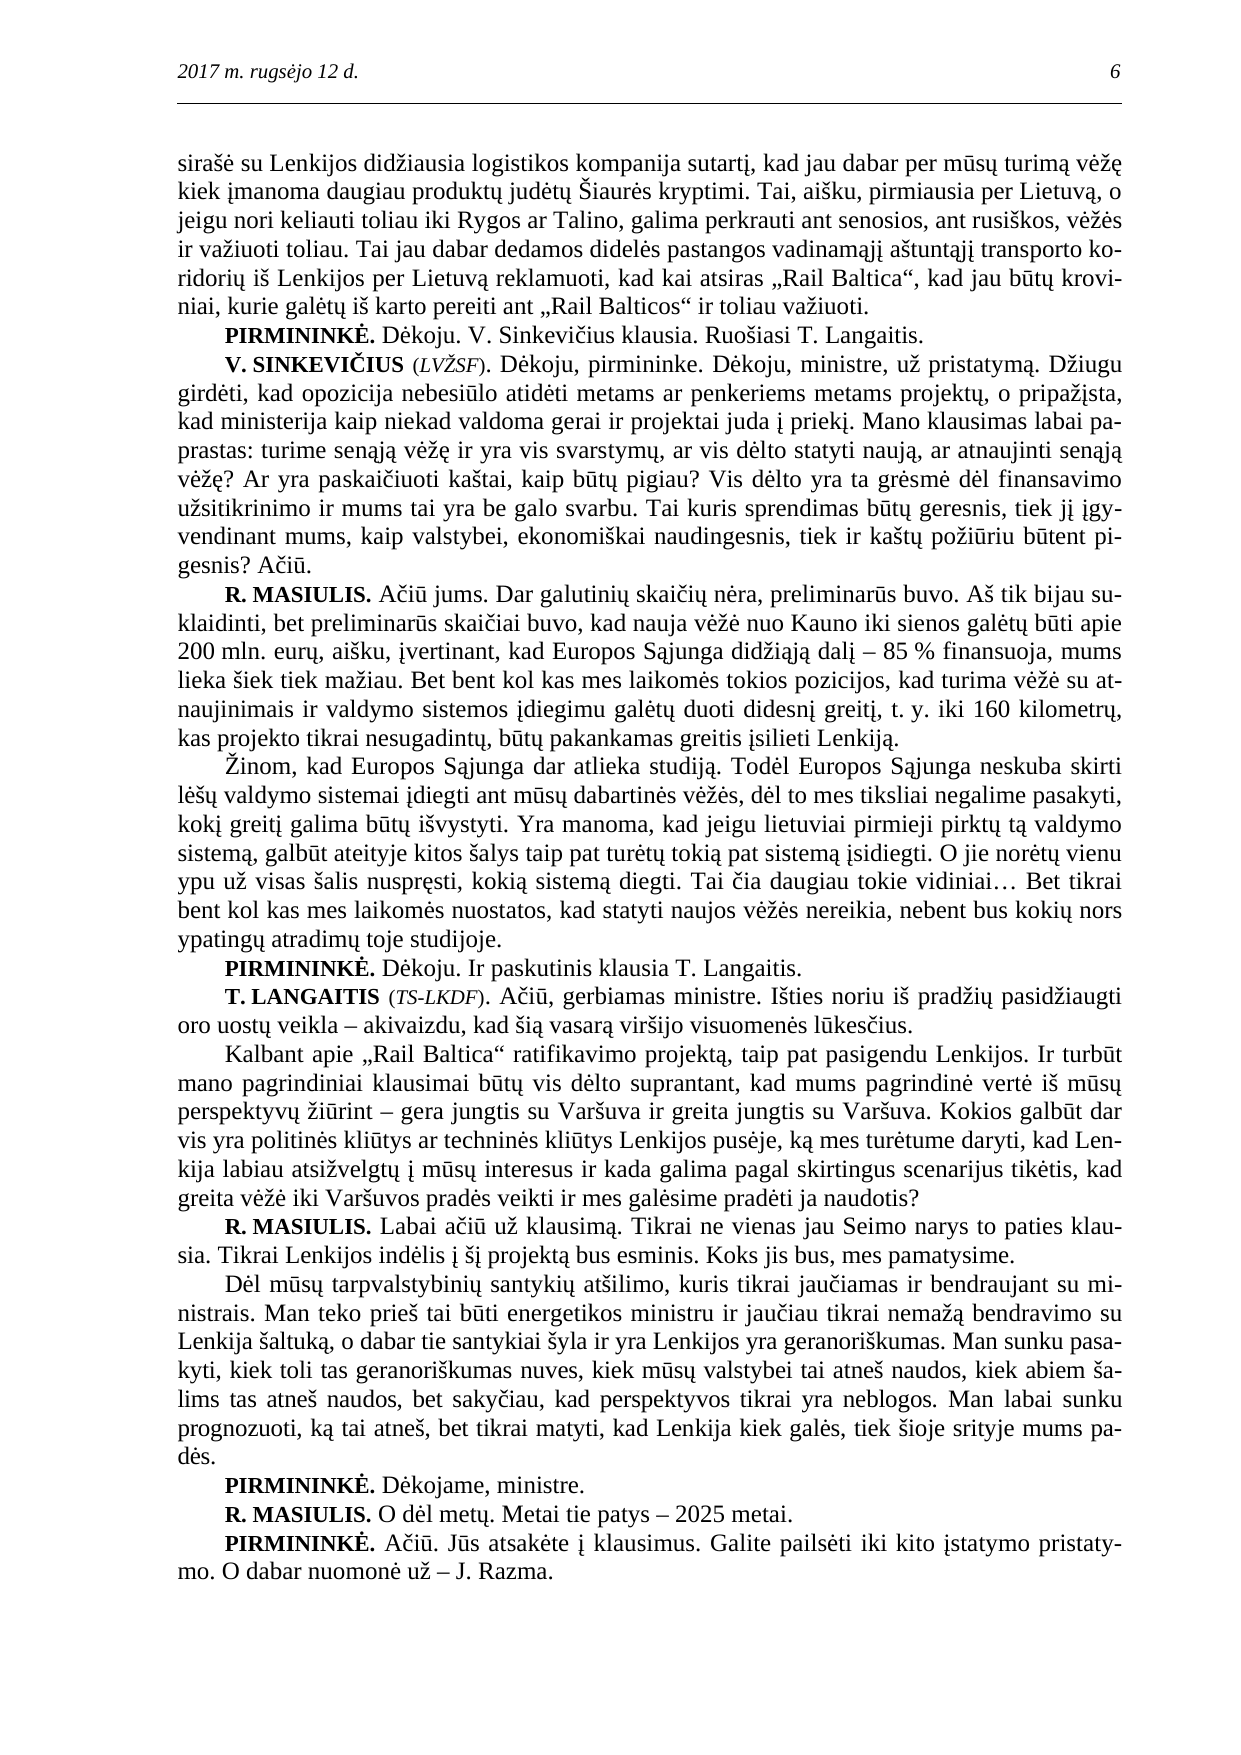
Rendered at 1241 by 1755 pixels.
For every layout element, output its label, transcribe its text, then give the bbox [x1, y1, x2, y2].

text Ži­nom, kad Eu­ro­pos Są­jun­ga dar at­lie­ka stu­di­ją. To­dėl Eu­ro­pos Są­jun­ga ne­sku­ba skir­ti lė­šų val­dy­mo sis­te­mai įdieg­ti ant mū­sų da­bar­ti­nės vė­žės, dėl to mes tiks­liai ne­ga­li­me pa­sa­ky­ti, ko­kį grei­tį ga­li­ma bū­tų iš­vys­ty­ti. Yra ma­no­ma, kad jei­gu lie­tu­viai pir­mie­ji pirk­tų tą val­dy­mo sis­te­mą, gal­būt at­ei­ty­je ki­tos ša­lys taip pat tu­rė­tų to­kią pat sis­te­mą įsi­dieg­ti. O jie no­rė­tų vie­nu ypu už vi­sas ša­lis nu­spręs­ti, ko­kią sis­te­mą dieg­ti. Tai čia dau­giau to­kie vi­di­niai… Bet tik­rai bent kol kas mes lai­ko­mės nuo­sta­tos, kad sta­ty­ti nau­jos vė­žės ne­rei­kia, ne­bent bus ko­kių nors ypa­tin­gų at­ra­di­mų to­je stu­di­jo­je. [177, 751, 1122, 953]
text PIRMININKĖ. Dė­ko­ju. V. Sin­ke­vi­čius klau­sia. Ruo­šia­si T. Lan­gai­tis. [177, 320, 1122, 349]
text R. MASIULIS. O dėl me­tų. Me­tai tie pa­tys – 2025 me­tai. [177, 1499, 1122, 1528]
text R. MASIULIS. Ačiū jums. Dar ga­lu­ti­nių skai­čių nė­ra, pre­li­mi­na­rūs bu­vo. Aš tik bi­jau su­klai­din­ti, bet pre­li­mi­na­rūs skai­čiai bu­vo, kad nau­ja vė­žė nuo Kau­no iki sie­nos ga­lė­tų bū­ti apie 200 mln. eu­rų, aiš­ku, įver­ti­nant, kad Eu­ro­pos Są­jun­ga di­dži­ą­ją da­lį – 85 % fi­nan­suo­ja, mums lie­ka šiek tiek ma­žiau. Bet bent kol kas mes lai­ko­mės to­kios po­zi­ci­jos, kad tu­ri­ma vė­žė su at­nau­ji­ni­mais ir val­dy­mo sis­te­mos įdie­gi­mu ga­lė­tų duo­ti di­des­nį grei­tį, t. y. iki 160 ki­lo­met­rų, kas pro­jek­to tik­rai ne­su­ga­din­tų, bū­tų pa­kan­ka­mas grei­tis įsi­lie­ti Len­ki­ją. [177, 579, 1122, 751]
text PIRMININKĖ. Ačiū. Jūs at­sa­kė­te į klau­si­mus. Ga­li­te pail­sė­ti iki ki­to įsta­ty­mo pri­sta­ty­mo. O da­bar nuo­mo­nė už – J. Raz­ma. [177, 1528, 1122, 1585]
text Dėl mū­sų tarp­vals­ty­bi­nių san­ty­kių at­ši­li­mo, ku­ris tik­rai jau­čia­mas ir ben­drau­jant su mi­nist­rais. Man te­ko prieš tai bū­ti ener­ge­ti­kos mi­nist­ru ir jau­čiau tik­rai ne­ma­žą ben­dra­vi­mo su Len­ki­ja šal­tu­ką, o da­bar tie san­ty­kiai šy­la ir yra Len­ki­jos yra ge­ra­no­riš­ku­mas. Man sun­ku pa­sa­ky­ti, kiek to­li tas ge­ra­no­riš­ku­mas nu­ves, kiek mū­sų vals­ty­bei tai at­neš nau­dos, kiek abiem ša­lims tas at­neš nau­dos, bet sa­ky­čiau, kad per­spek­ty­vos tik­rai yra ne­blo­gos. Man la­bai sun­ku prog­no­zuo­ti, ką tai at­neš, bet tik­rai ma­ty­ti, kad Len­ki­ja kiek ga­lės, tiek šio­je sri­ty­je mums pa­dės. [177, 1269, 1122, 1470]
text si­ra­šė su Len­ki­jos di­džiau­sia lo­gis­ti­kos kom­pa­ni­ja su­tar­tį, kad jau da­bar per mū­sų tu­ri­mą vė­žę kiek įma­no­ma dau­giau pro­duk­tų ju­dė­tų Šiau­rės kryp­ti­mi. Tai, aiš­ku, pir­miau­sia per Lie­tu­vą, o jei­gu no­ri ke­liau­ti to­liau iki Ry­gos ar Ta­li­no, ga­li­ma per­krau­ti ant se­no­sios, ant ru­siš­kos, vė­žės ir va­žiuo­ti to­liau. Tai jau da­bar de­da­mos di­de­lės pa­stan­gos va­di­na­mą­jį aš­tun­tą­jį trans­por­to ko­ri­do­rių iš Len­ki­jos per Lie­tu­vą re­kla­muo­ti, kad kai at­si­ras „Rail Bal­ti­ca“, kad jau bū­tų kro­vi­niai, ku­rie ga­lė­tų iš kar­to per­ei­ti ant „Rail Bal­ti­cos“ ir to­liau va­žiuo­ti. [177, 148, 1122, 320]
text Kal­bant apie „Rail Bal­ti­ca“ ra­ti­fi­ka­vi­mo pro­jek­tą, taip pat pa­si­gen­du Len­ki­jos. Ir tur­būt ma­no pa­grin­di­niai klau­si­mai bū­tų vis dėl­to su­pran­tant, kad mums pa­grin­di­nė ver­tė iš mū­sų per­spek­ty­vų žiū­rint – ge­ra jung­tis su Var­šu­va ir grei­ta jung­tis su Var­šu­va. Ko­kios gal­būt dar vis yra po­li­ti­nės kliū­tys ar tech­ni­nės kliū­tys Len­ki­jos pu­sė­je, ką mes tu­rė­tu­me da­ry­ti, kad Len­ki­ja la­biau at­si­žvelg­tų į mū­sų in­te­re­sus ir ka­da ga­li­ma pa­gal skir­tin­gus sce­na­ri­jus ti­kė­tis, kad grei­ta vė­žė iki Var­šu­vos pra­dės veik­ti ir mes ga­lė­si­me pra­dė­ti ja nau­do­tis? [177, 1039, 1122, 1211]
text PIRMININKĖ. Dė­ko­ju. Ir pas­ku­ti­nis klau­sia T. Lan­gai­tis. [177, 953, 1122, 981]
text V. SINKEVIČIUS (LVŽSF). Dė­ko­ju, pir­mi­nin­ke. Dė­ko­ju, mi­nist­re, už pri­sta­ty­mą. Džiu­gu gir­dė­ti, kad opo­zi­ci­ja ne­be­siū­lo ati­dė­ti me­tams ar pen­ke­riems me­tams pro­jek­tų, o pri­pa­žįs­ta, kad mi­nis­te­ri­ja kaip nie­kad val­do­ma ge­rai ir pro­jek­tai ju­da į prie­kį. Ma­no klau­si­mas la­bai pa­pras­tas: tu­ri­me se­ną­ją vė­žę ir yra vis svars­ty­mų, ar vis dėl­to sta­ty­ti nau­ją, ar at­nau­jin­ti se­ną­ją vė­žę? Ar yra pa­skai­čiuo­ti kaš­tai, kaip bū­tų pi­giau? Vis dėl­to yra ta grės­mė dėl fi­nan­sa­vi­mo už­si­tik­ri­ni­mo ir mums tai yra be ga­lo svar­bu. Tai ku­ris spren­di­mas bū­tų ge­res­nis, tiek jį įgy­ven­di­nant mums, kaip vals­ty­bei, eko­no­miš­kai nau­din­ges­nis, tiek ir kaš­tų po­žiū­riu bū­tent pi­ges­nis? Ačiū. [177, 349, 1122, 579]
text PIRMININKĖ. Dė­ko­ja­me, mi­nist­re. [177, 1470, 1122, 1499]
text T. LANGAITIS (TS-LKDF). Ačiū, ger­bia­mas mi­nist­re. Iš­ties no­riu iš pra­džių pa­si­džiaug­ti oro uos­tų veik­la – aki­vaiz­du, kad šią va­sa­rą vir­ši­jo vi­suo­me­nės lū­kes­čius. [177, 981, 1122, 1039]
text R. MASIULIS. La­bai ačiū už klau­si­mą. Tik­rai ne vie­nas jau Sei­mo na­rys to pa­ties klau­sia. Tik­rai Len­ki­jos in­dė­lis į šį pro­jek­tą bus es­mi­nis. Koks jis bus, mes pa­ma­ty­si­me. [177, 1211, 1122, 1269]
